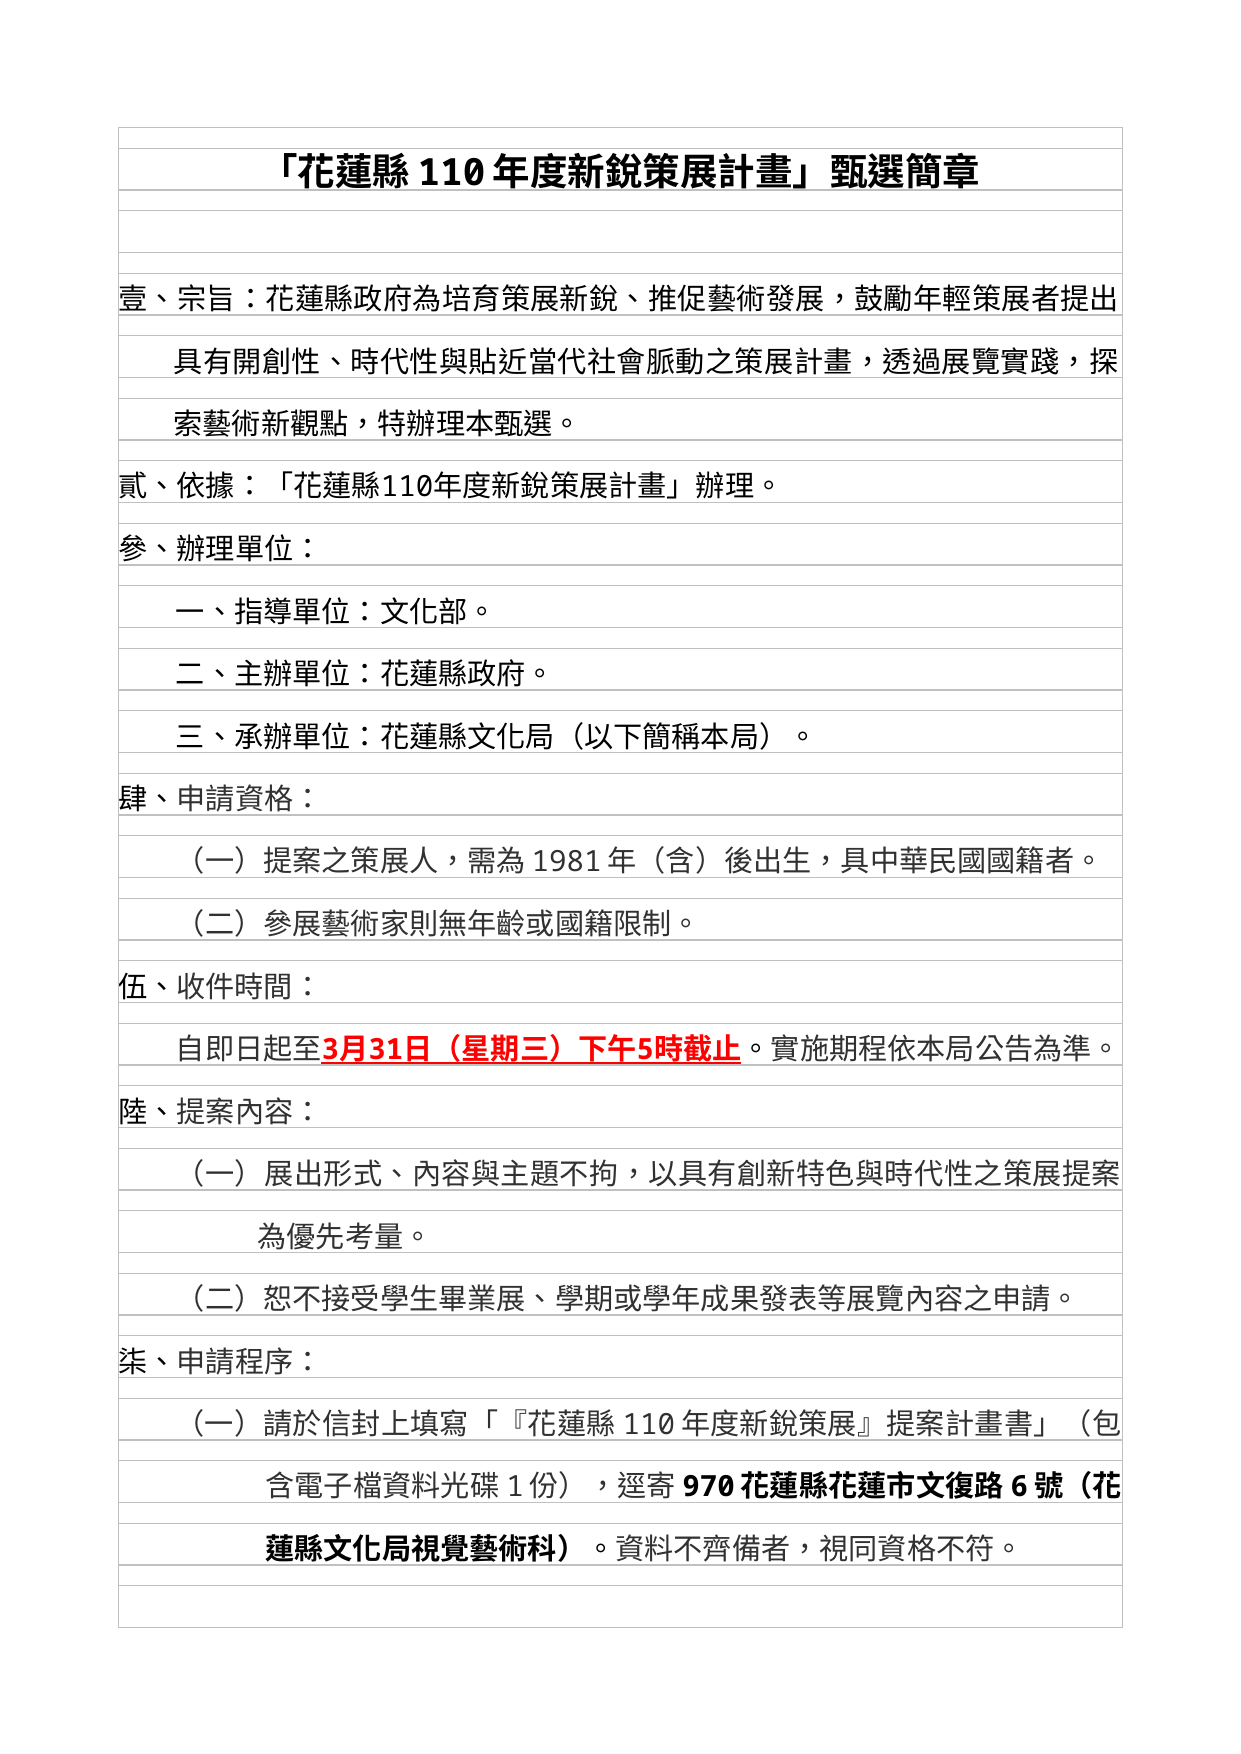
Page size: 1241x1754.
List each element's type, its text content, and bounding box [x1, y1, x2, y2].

text [119, 943, 1122, 960]
text [119, 1068, 1122, 1085]
text [119, 378, 1122, 398]
text （二）參展藝術家則無年齡或國籍限制。 [176, 899, 1122, 939]
text 肆、申請資格： [119, 774, 1122, 814]
text （一）展出形式、內容與主題不拘，以具有創新特色與時代性之策展提案 [176, 1149, 1122, 1189]
text [176, 1005, 1122, 1023]
text [176, 568, 1122, 585]
text 含電子檔資料光碟1份），逕寄970花蓮縣花蓮市文復路6號（花 [175, 1461, 1122, 1502]
text [119, 1318, 1122, 1335]
text [176, 693, 1122, 710]
text [175, 1380, 1122, 1398]
text [176, 818, 1122, 835]
text 參、辦理單位： [119, 524, 1122, 564]
text [119, 505, 1122, 523]
text 陸、提案內容： [119, 1086, 1122, 1127]
text 「花蓮縣110年度新銳策展計畫」甄選簡章 [119, 149, 1122, 189]
text [176, 630, 1122, 648]
text [175, 1503, 1122, 1523]
text [119, 755, 1122, 773]
text [119, 443, 1122, 460]
text 三、承辦單位：花蓮縣文化局（以下簡稱本局）。 [176, 711, 1122, 752]
text 具有開創性、時代性與貼近當代社會脈動之策展計畫，透過展覽實踐，探 [119, 336, 1122, 377]
text 柒、申請程序： [119, 1336, 1122, 1377]
text [176, 880, 1122, 898]
text 壹、宗旨：花蓮縣政府為培育策展新銳、推促藝術發展，鼓勵年輕策展者提出 [119, 274, 1122, 314]
text [176, 1130, 1122, 1148]
text 貳、依據：「花蓮縣110年度新銳策展計畫」辦理。 [119, 461, 1122, 502]
text [176, 1255, 1122, 1273]
text [176, 1191, 1122, 1210]
text （一）請於信封上填寫「『花蓮縣110年度新銳策展』提案計畫書」（包 [175, 1399, 1122, 1439]
text [119, 255, 1122, 273]
text [175, 1441, 1122, 1460]
text 伍、收件時間： [119, 961, 1122, 1002]
text 二、主辦單位：花蓮縣政府。 [176, 649, 1122, 689]
text （二）恕不接受學生畢業展、學期或學年成果發表等展覽內容之申請。 [176, 1274, 1122, 1314]
text 索藝術新觀點，特辦理本甄選。 [119, 399, 1122, 439]
text 蓮縣文化局視覺藝術科）。資料不齊備者，視同資格不符。 [175, 1524, 1122, 1564]
text [119, 128, 1122, 148]
text 一、指導單位：文化部。 [176, 586, 1122, 627]
text 自即日起至3月31日（星期三）下午5時截止。實施期程依本局公告為準。 [176, 1024, 1122, 1064]
text [119, 316, 1122, 335]
text （一）提案之策展人，需為1981年（含）後出生，具中華民國國籍者。 [176, 836, 1122, 877]
text 為優先考量。 [176, 1211, 1122, 1252]
